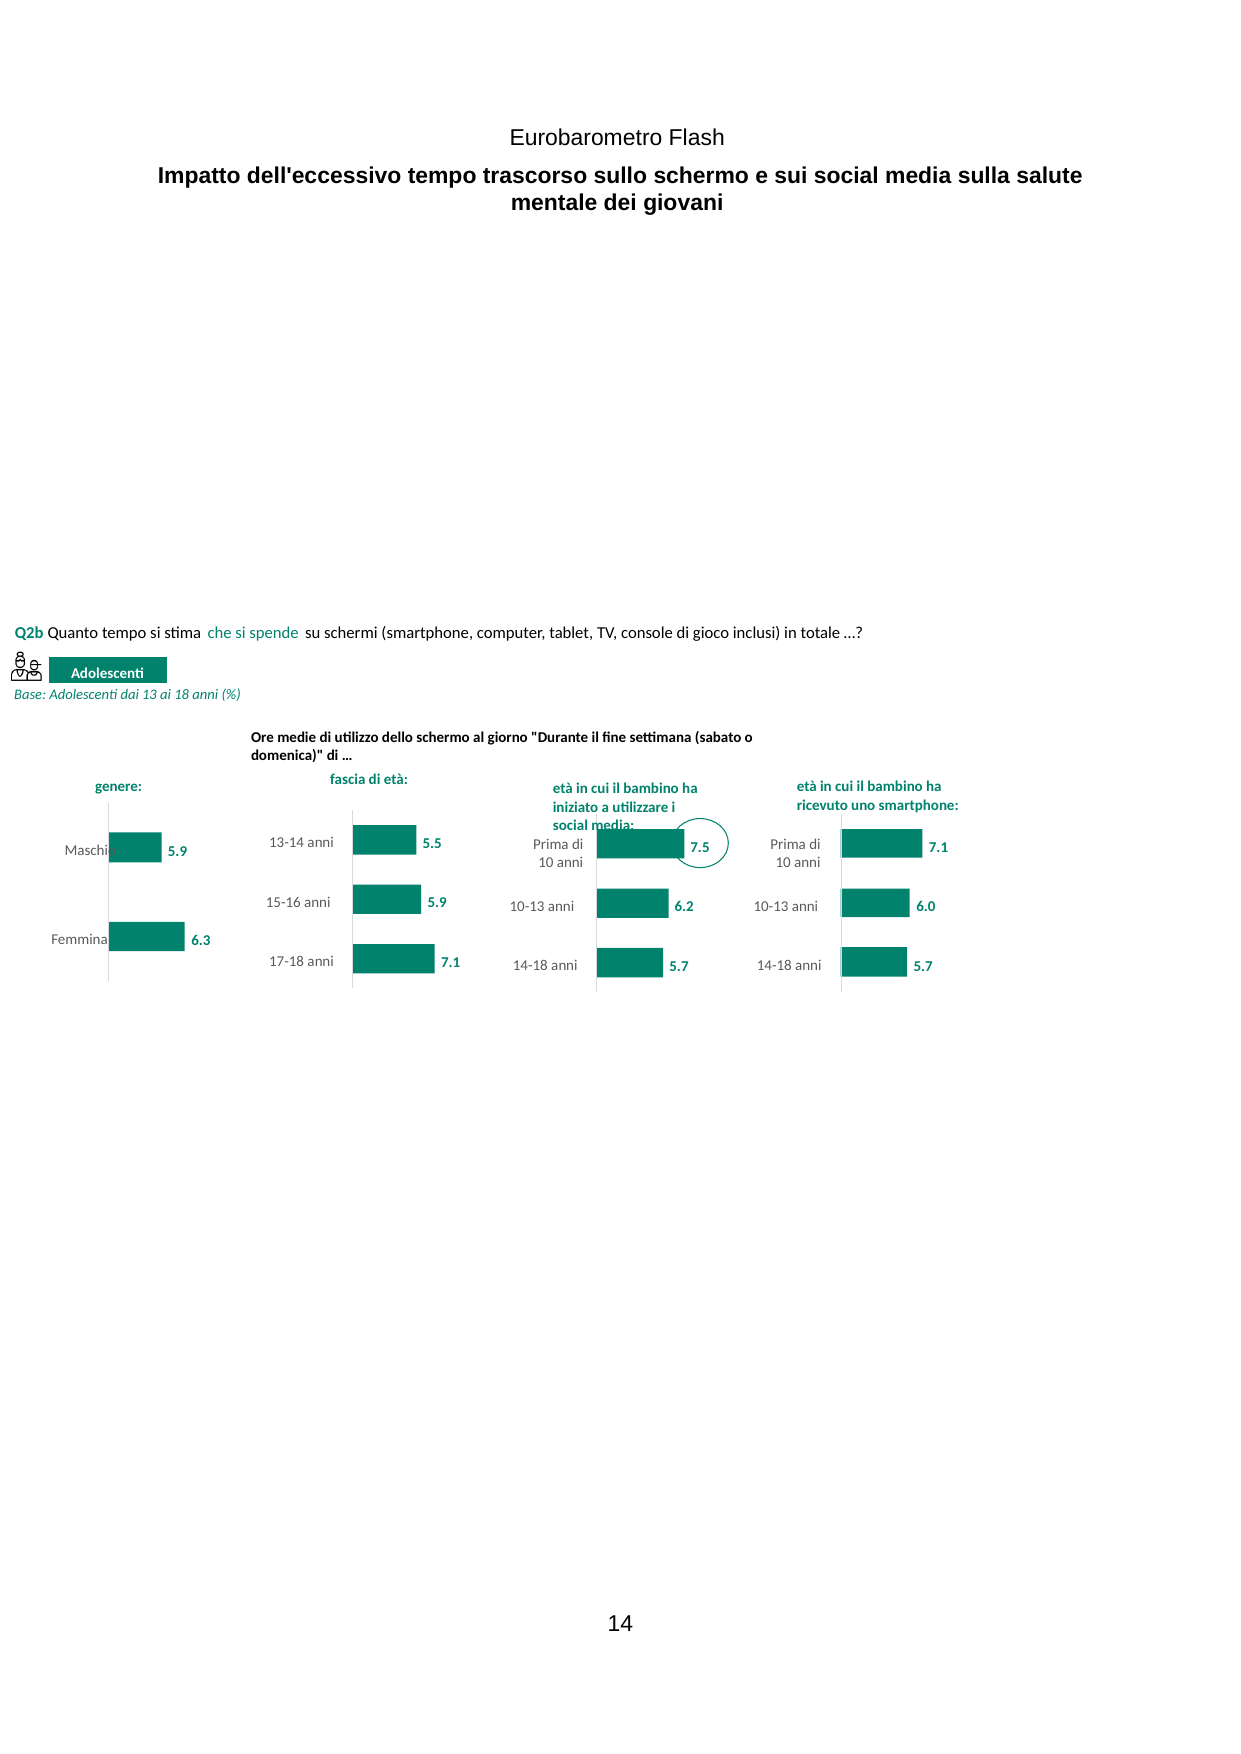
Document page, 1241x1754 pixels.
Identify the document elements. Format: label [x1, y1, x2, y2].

picture [9, 649, 45, 684]
